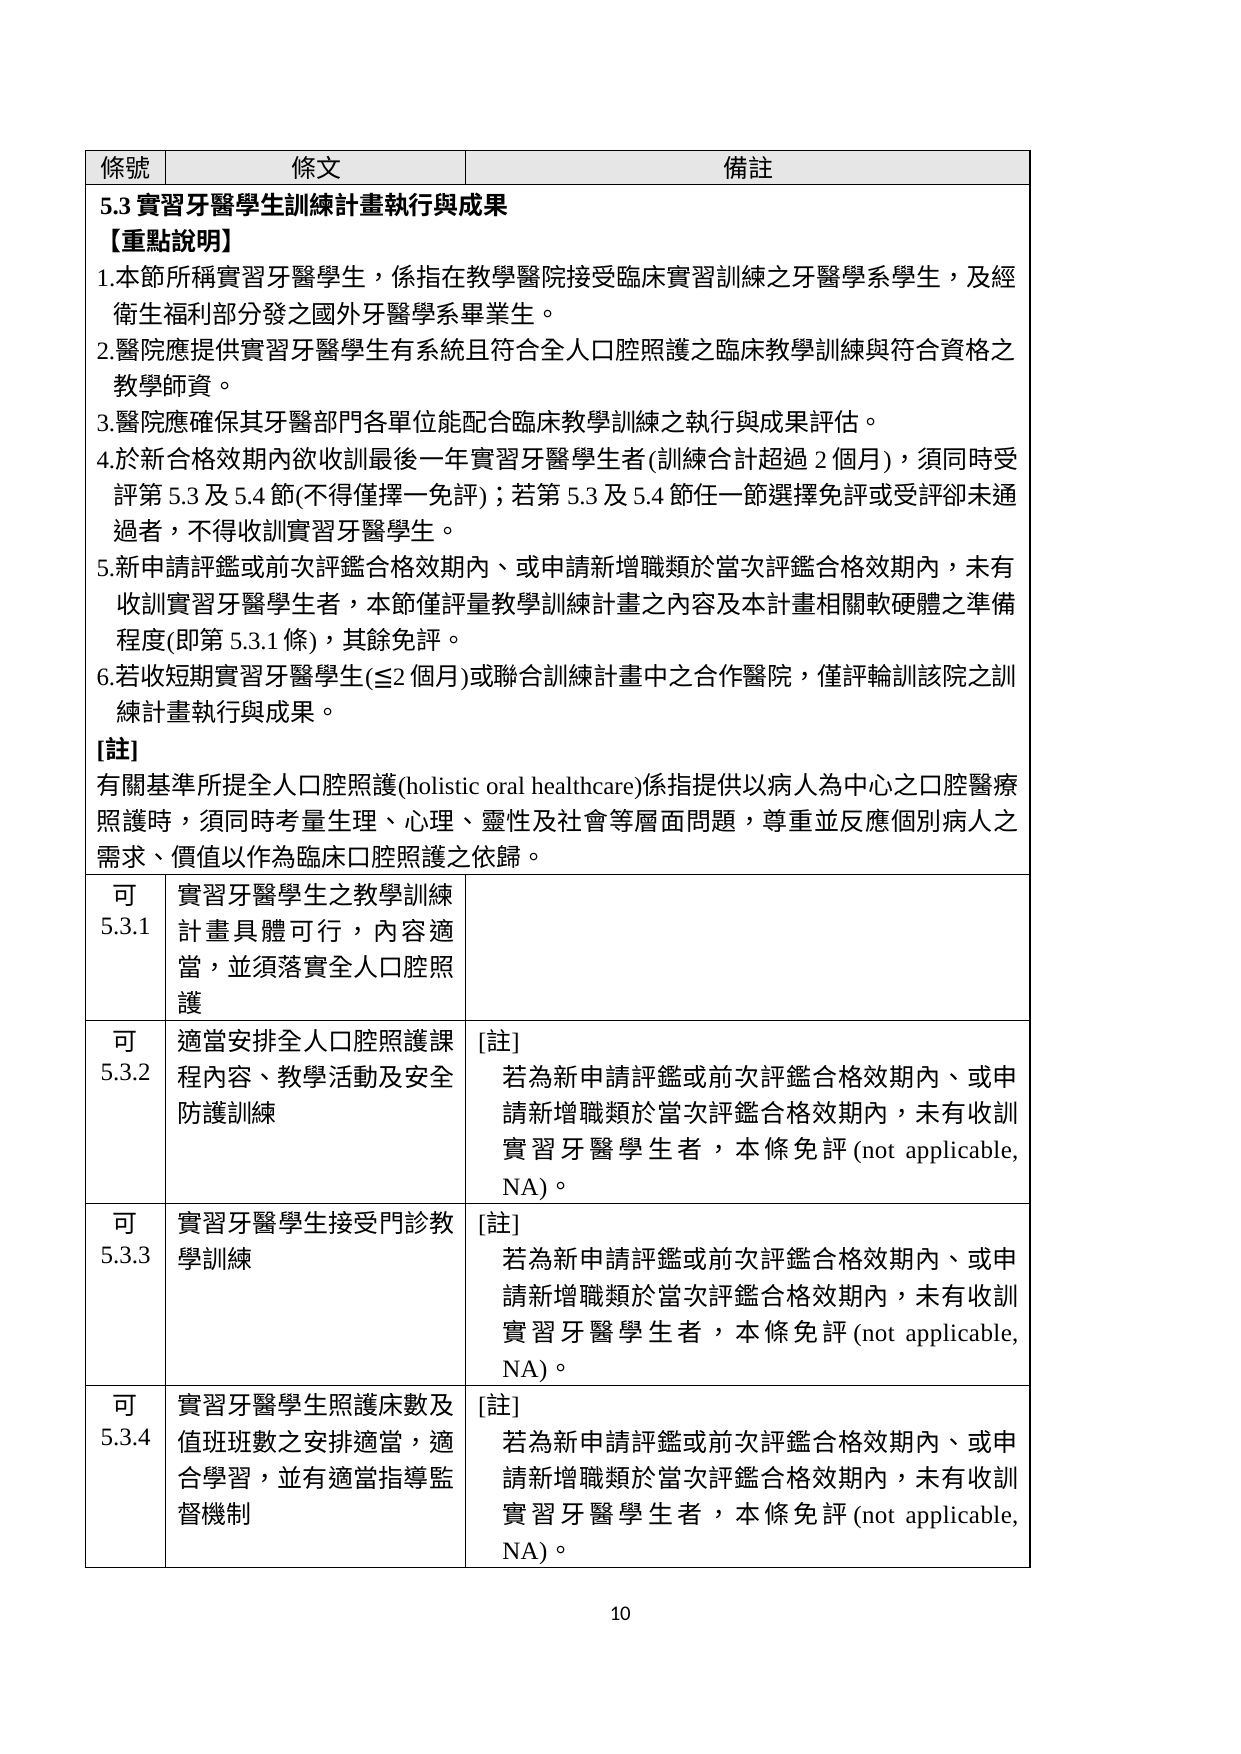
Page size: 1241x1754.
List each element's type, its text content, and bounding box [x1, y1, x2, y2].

table_cell 實習牙醫學生之教學訓練計畫具體可行，內容適當，並須落實全人口腔照護 [166, 875, 465, 1020]
table_cell [註] 若為新申請評鑑或前次評鑑合格效期內、或申請新增職類於當次評鑑合格效期內，未有收訓實習牙醫學生者，本條免評(not applicable, NA)。 [466, 1386, 1029, 1567]
table_cell 可 5.3.1 [86, 875, 165, 1020]
table_cell [註] 若為新申請評鑑或前次評鑑合格效期內、或申請新增職類於當次評鑑合格效期內，未有收訓實習牙醫學生者，本條免評(not applicable, NA)。 [466, 1204, 1029, 1385]
table_cell 實習牙醫學生接受門診教學訓練 [166, 1204, 465, 1385]
table_header 條文 [166, 151, 465, 184]
table_cell 適當安排全人口腔照護課程內容、教學活動及安全防護訓練 [166, 1021, 465, 1202]
table_cell 實習牙醫學生照護床數及值班班數之安排適當，適合學習，並有適當指導監督機制 [166, 1386, 465, 1567]
table_cell 可 5.3.2 [86, 1021, 165, 1202]
table_cell [466, 875, 1029, 1020]
table_cell 5.3實習牙醫學生訓練計畫執行與成果 【重點說明】 1.本節所稱實習牙醫學生，係指在教學醫院接受臨床實習訓練之牙醫學系學生，及經衛生福利部分發之國外牙醫學系畢業生。 2.醫院應提供實習牙醫學生有系統且符合全人口腔照護之臨床教學訓練與符合資格之教學師資。 3.醫院應確保其牙醫部門各單位能配合臨床教學訓練之執行與成果評估。 4.於新合格效期內欲收訓最後一年實習牙醫學生者(訓練合計超過2個月)，須同時受評第5.3及5.4節(不得僅擇一免評)；若第5.3及5.4節任一節選擇免評或受評卻未通過者，不得收訓實習牙醫學生。 5.新申請評鑑或前次評鑑合格效期內、或申請新增職類於當次評鑑合格效期內，未有收訓實習牙醫學生者，本節僅評量教學訓練計畫之內容及本計畫相關軟硬體之準備程度(即第5.3.1條)，其餘免評。 6.若收短期實習牙醫學生(≦2個月)或聯合訓練計畫中之合作醫院，僅評輪訓該院之訓練計畫執行與成果。 [註] 有關基準所提全人口腔照護(holistic oral healthcare)係指提供以病人為中心之口腔醫療照護時，須同時考量生理、心理、靈性及社會等層面問題，尊重並反應個別病人之需求、價值以作為臨床口腔照護之依歸。 [86, 185, 1029, 874]
table_header 備註 [466, 151, 1029, 184]
table_cell 可 5.3.4 [86, 1386, 165, 1567]
table_cell 可 5.3.3 [86, 1204, 165, 1385]
table_header 條號 [86, 151, 165, 184]
table_cell [註] 若為新申請評鑑或前次評鑑合格效期內、或申請新增職類於當次評鑑合格效期內，未有收訓實習牙醫學生者，本條免評(not applicable, NA)。 [466, 1021, 1029, 1202]
